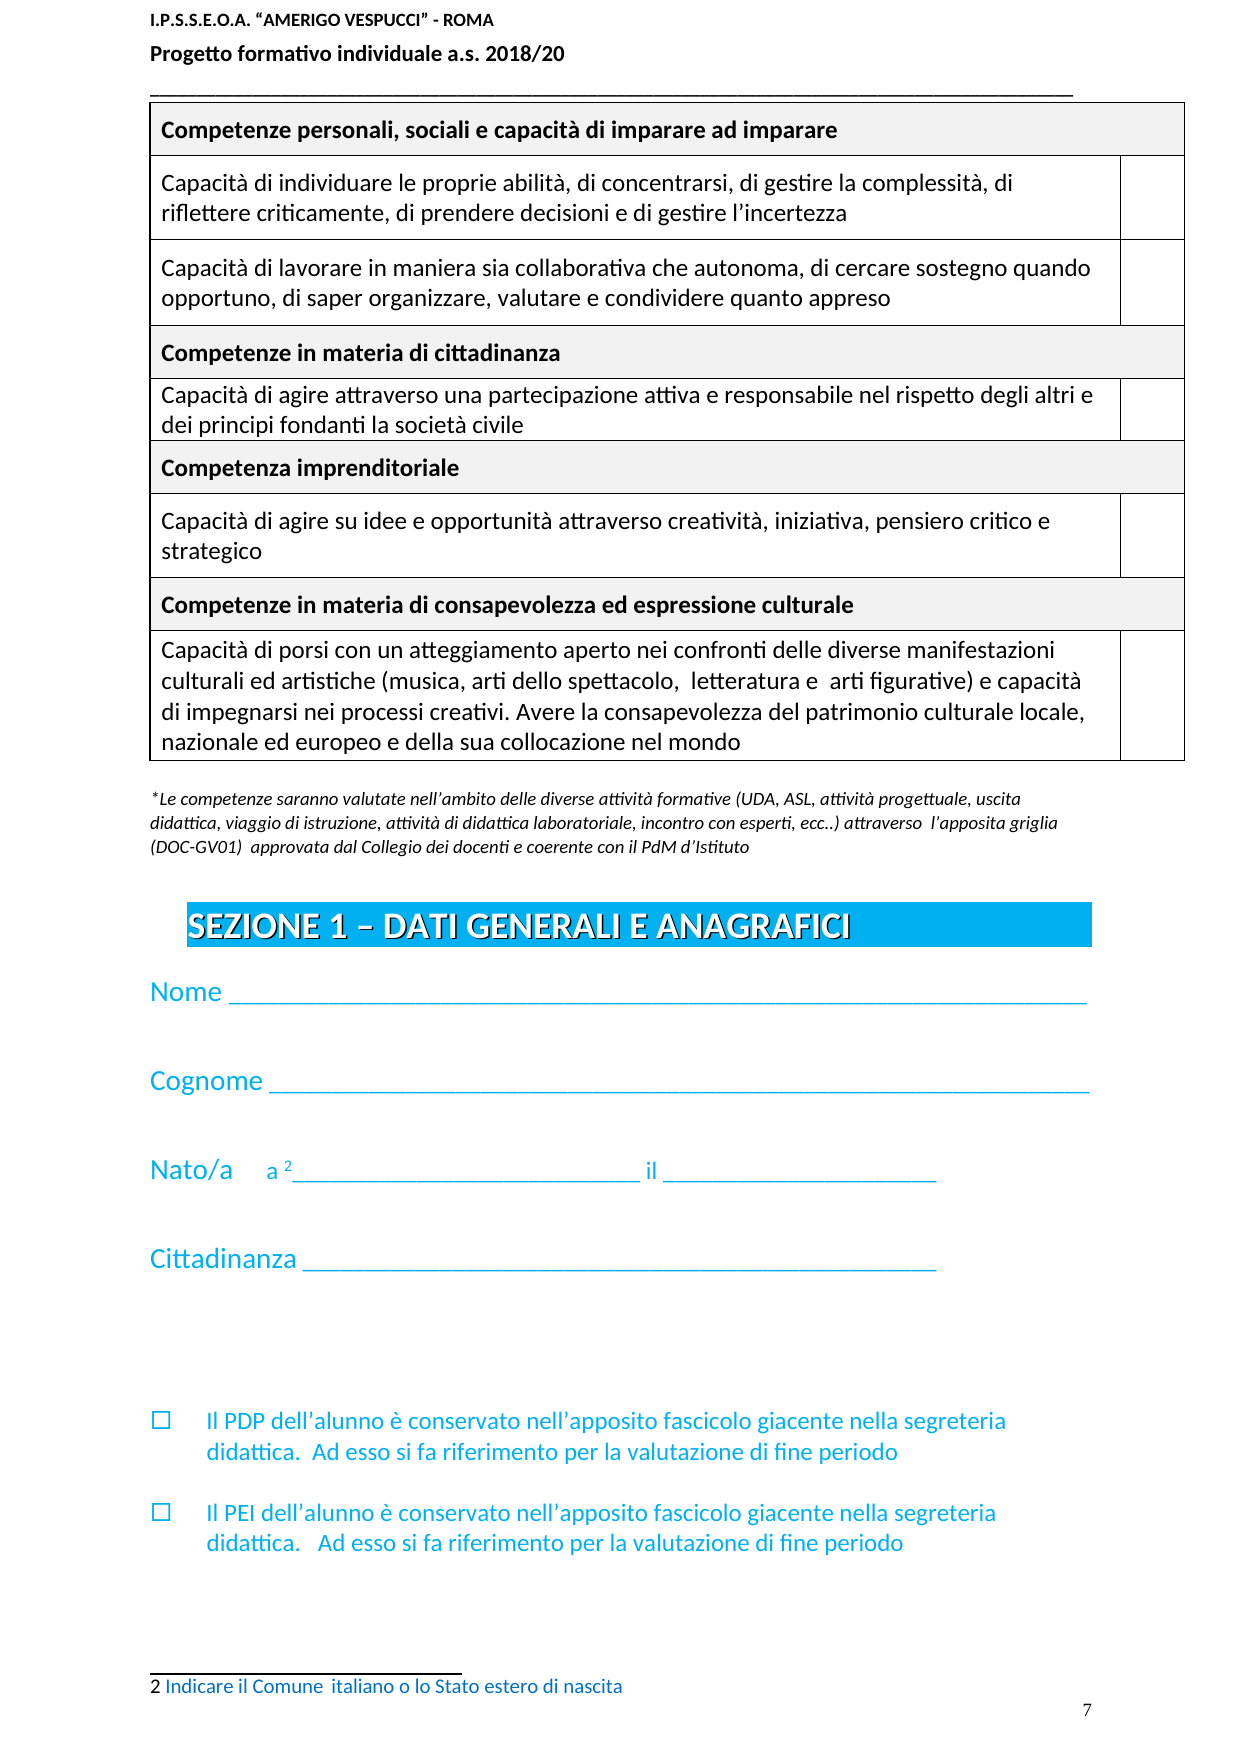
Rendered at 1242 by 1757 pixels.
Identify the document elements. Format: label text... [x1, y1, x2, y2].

table_cell Capacità di lavorare in maniera sia collaborativa che autonoma, di cercare sostegno quando opportuno, di saper organizzare, valutare e condividere quanto appreso [151, 240, 1120, 325]
table_cell [1121, 156, 1184, 239]
text *Le competenze saranno valutate nell’ambito delle diverse attività formative (UDA, ASL, attività progettuale, uscita didattica, viaggio di istruzione, attività di didattica laboratoriale, incontro con esperti, ecc..) attraverso l’apposita griglia (DOC-GV01) approvata dal Collegio dei docenti e coerente con il PdM d’Istituto [150, 787, 1092, 858]
text didattica. Ad esso si fa riferimento per la valutazione di fine periodo [150, 1436, 1092, 1466]
text Indicare il Comune italiano o lo Stato estero di nascita [150, 1674, 1092, 1699]
table_cell Capacità di agire attraverso una partecipazione attiva e responsabile nel rispetto degli altri e dei principi fondanti la società civile [151, 379, 1120, 440]
text  Il PEI dell’alunno è conservato nell’apposito fascicolo giacente nella segreteria [150, 1497, 1092, 1527]
table_cell Capacità di agire su idee e opportunità attraverso creatività, iniziativa, pensiero critico e strategico [151, 494, 1120, 577]
table_cell Competenze personali, sociali e capacità di imparare ad imparare [151, 103, 1184, 155]
table_cell Competenze in materia di consapevolezza ed espressione culturale [151, 578, 1184, 630]
subtitle SEZIONE 1 – DATI GENERALI E ANAGRAFICI [187, 902, 1092, 947]
table_cell [1121, 240, 1184, 325]
table_cell [1121, 494, 1184, 577]
table_cell Competenze in materia di cittadinanza [151, 326, 1184, 378]
text  Il PDP dell’alunno è conservato nell’apposito fascicolo giacente nella segreteria [150, 1405, 1092, 1436]
table_cell Capacità di porsi con un atteggiamento aperto nei confronti delle diverse manifestazioni culturali ed artistiche (musica, arti dello spettacolo, letteratura e arti figurative) e capacità di impegnarsi nei processi creativi. Avere la consapevolezza del patrimonio culturale locale, nazionale ed europeo e della sua collocazione nel mondo [151, 631, 1120, 760]
table_cell Capacità di individuare le proprie abilità, di concentrarsi, di gestire la complessità, di riflettere criticamente, di prendere decisioni e di gestire l’incertezza [151, 156, 1120, 239]
text Nome _____________________________________________________________________ [150, 973, 1092, 1008]
text Cittadinanza ___________________________________________________ [150, 1240, 1092, 1276]
table_cell [1121, 631, 1184, 760]
table_cell Competenza imprenditoriale [151, 441, 1184, 493]
table_cell [1121, 379, 1184, 440]
text Nato/a a ____________________________ il ______________________ [150, 1151, 1092, 1187]
text Cognome __________________________________________________________________ [150, 1062, 1092, 1098]
text didattica. Ad esso si fa riferimento per la valutazione di fine periodo [150, 1527, 1092, 1558]
